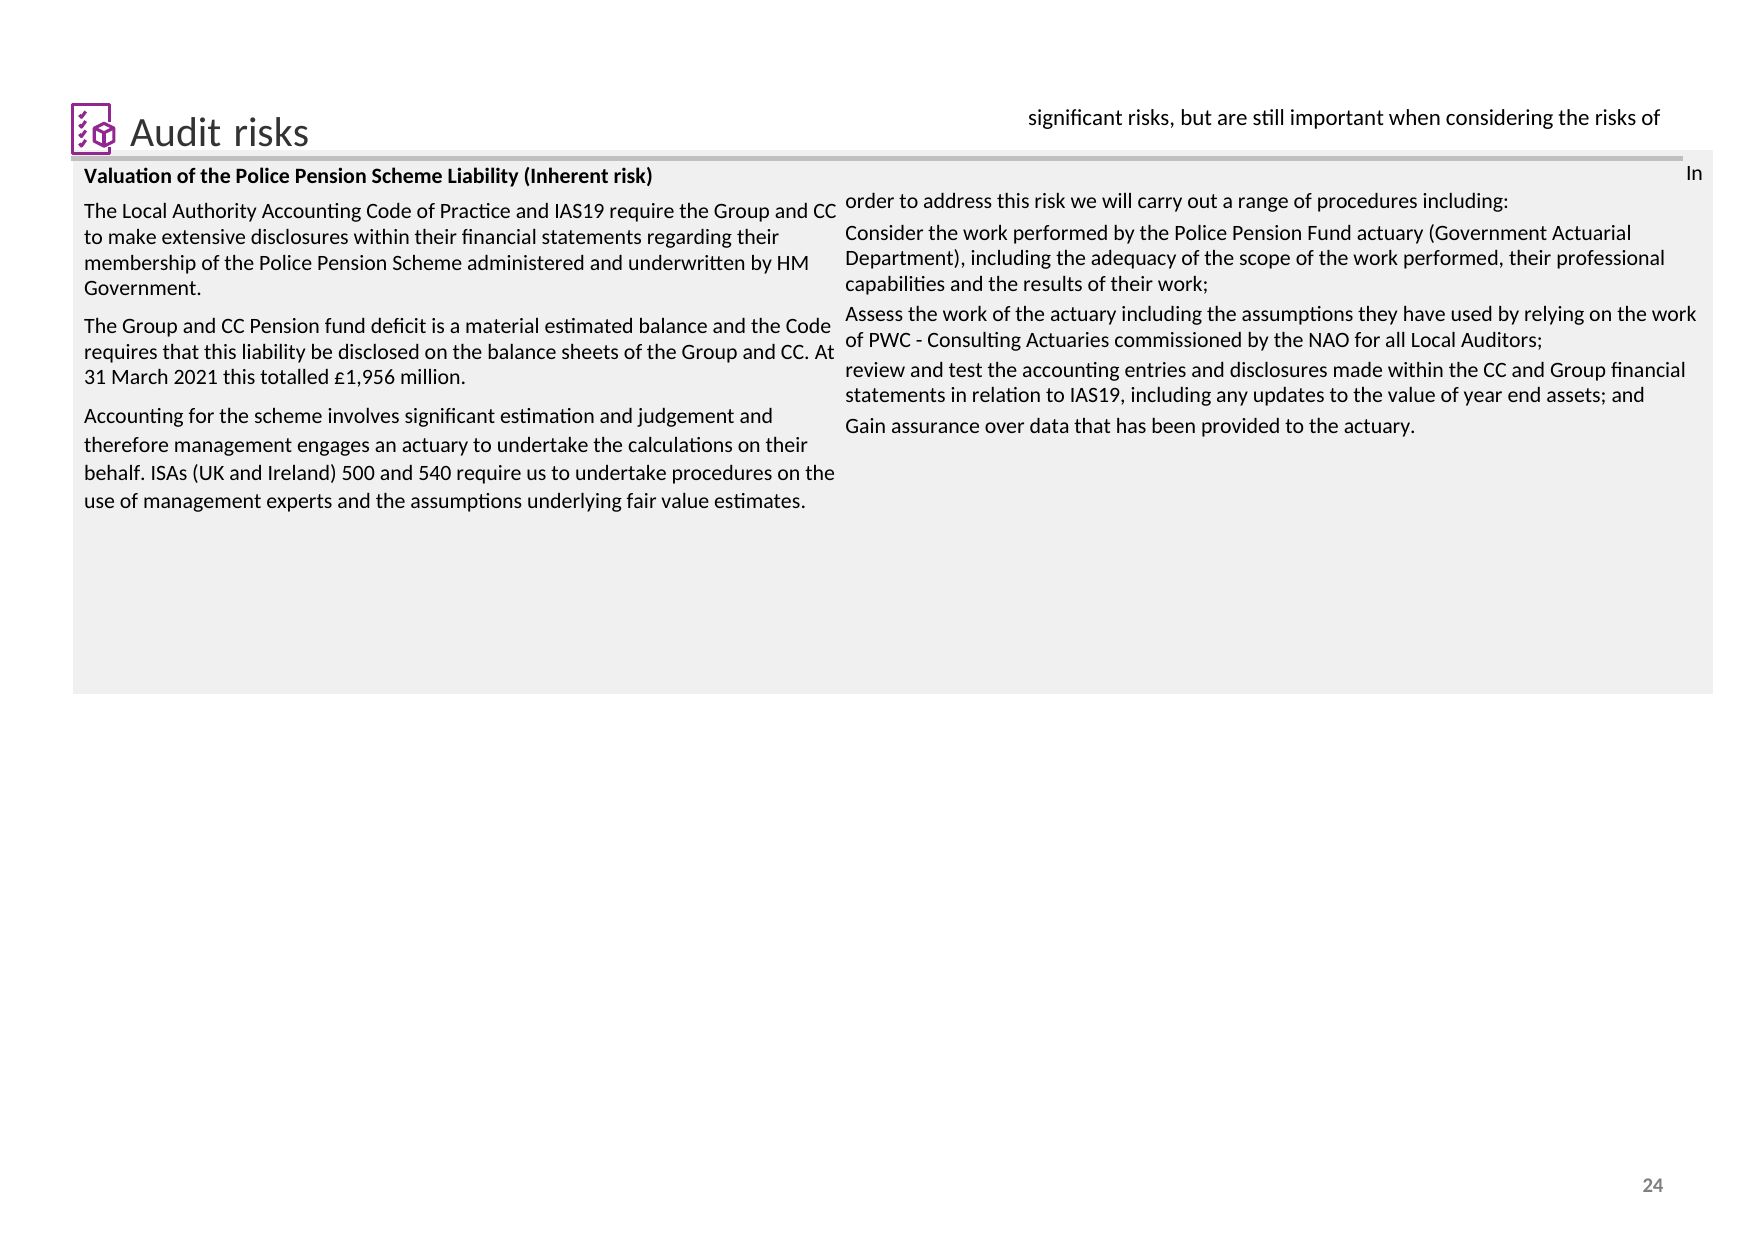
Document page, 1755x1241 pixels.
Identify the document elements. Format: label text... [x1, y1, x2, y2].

table_cell Valuation of the Police Pension Scheme Liability (Inherent risk) The Local Authority Accounting Code of Practice and IAS19 require the Group and CC to make extensive disclosures within their financial statements regarding their membership of the Police Pension Scheme administered and underwritten by HM Government. The Group and CC Pension fund deficit is a material estimated balance and the Code requires that this liability be disclosed on the balance sheets of the Group and CC. At 31 March 2021 this totalled £1,956 million. Accounting for the scheme involves significant estimation and judgement and therefore management engages an actuary to undertake the calculations on their behalf. ISAs (UK and Ireland) 500 and 540 require us to undertake procedures on the use of management experts and the assumptions underlying fair value estimates. [73, 161, 845, 694]
table_cell In order to address this risk we will carry out a range of procedures including: Consider the work performed by the Police Pension Fund actuary (Government Actuarial Department), including the adequacy of the scope of the work performed, their professional capabilities and the results of their work; Assess the work of the actuary including the assumptions they have used by relying on the work of PWC - Consulting Actuaries commissioned by the NAO for all Local Auditors; review and test the accounting entries and disclosures made within the CC and Group financial statements in relation to IAS19, including any updates to the value of year end assets; and Gain assurance over data that has been provided to the actuary. [845, 150, 1713, 694]
